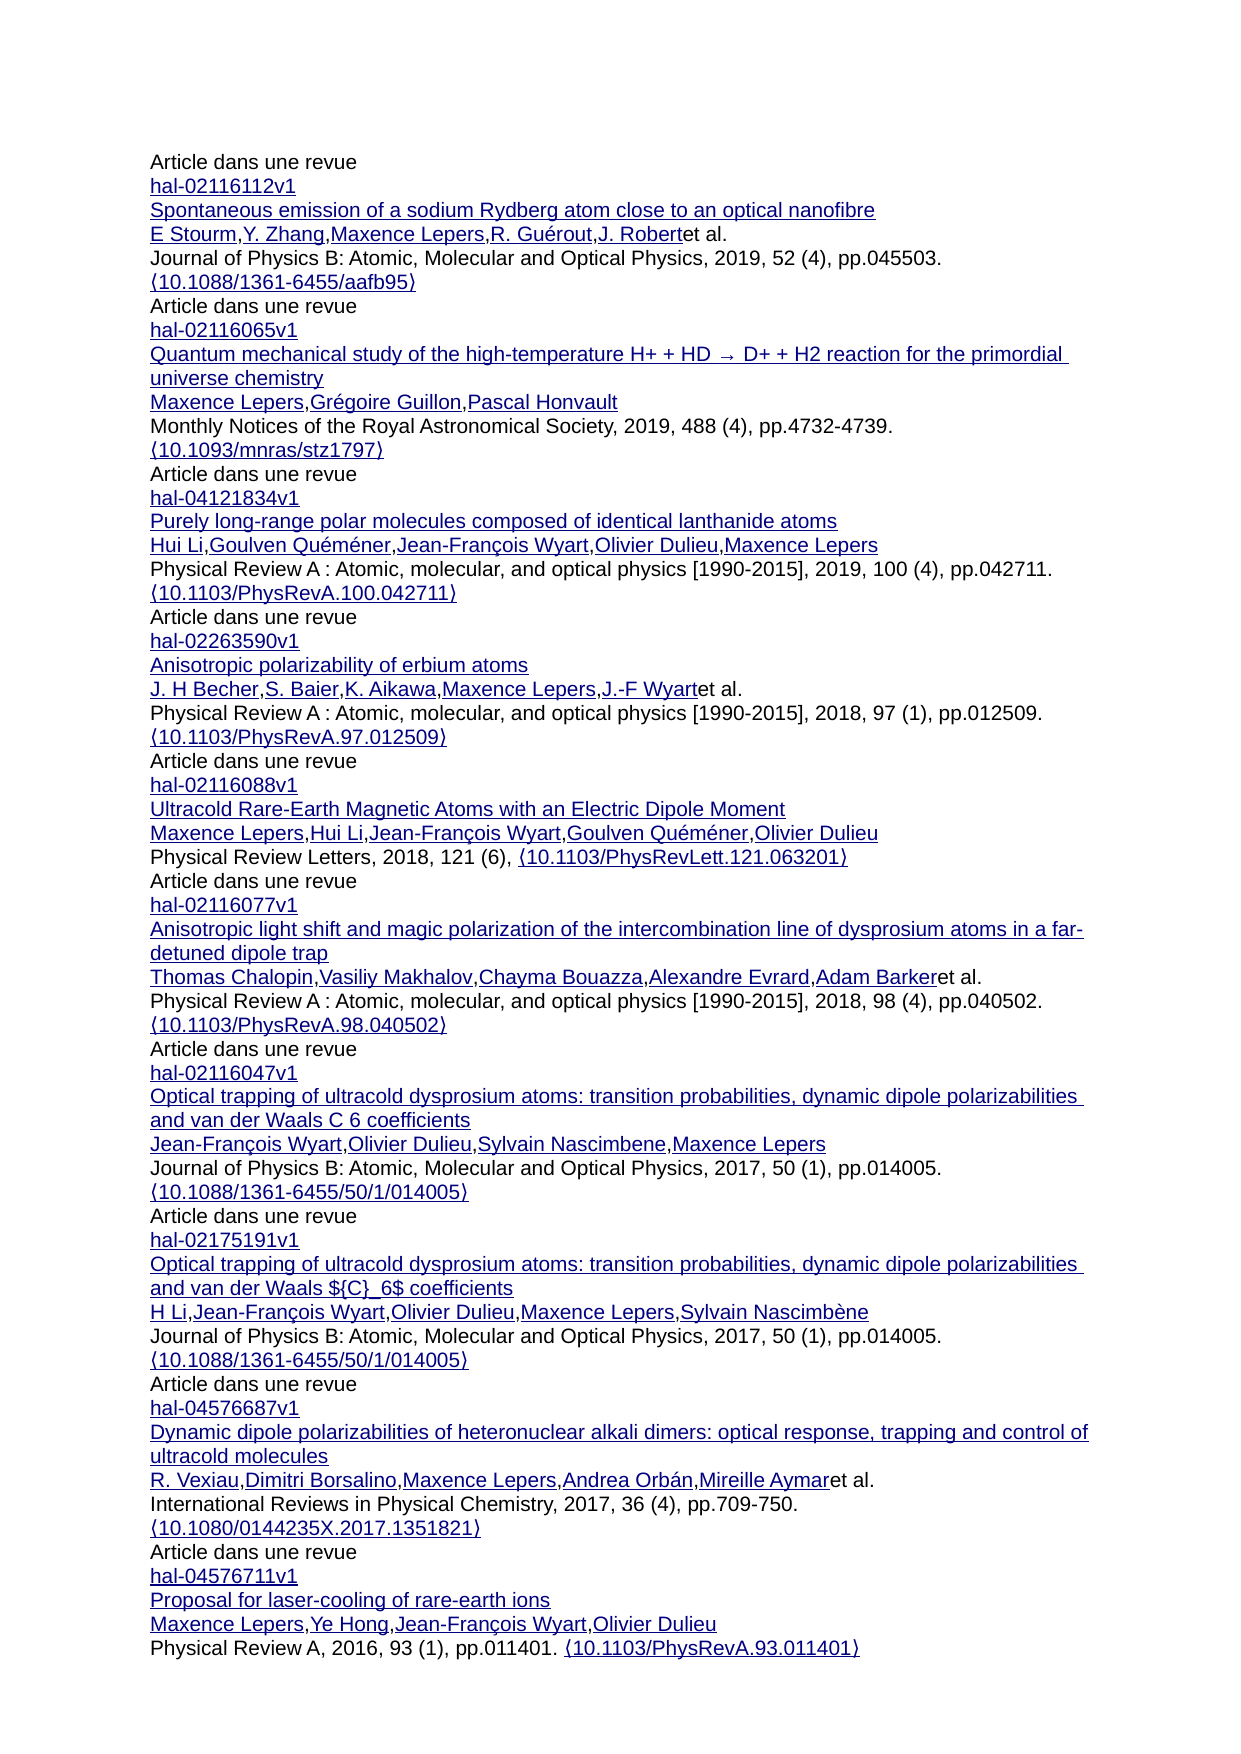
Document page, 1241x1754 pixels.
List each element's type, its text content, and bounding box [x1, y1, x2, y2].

table_cell Optical trapping of ultracold dysprosium atoms: transition probabilities, dynamic dipole polarizabilities and van der Waals C 6 coefficients Jean-François Wyart,Olivier Dulieu,Sylvain Nascimbene,Maxence Lepers Journal of Physics B: Atomic, Molecular and Optical Physics, 2017, 50 (1), pp.014005. ⟨10.1088/1361-6455/50/1/014005⟩ Article dans une revue hal-02175191v1 [150, 1084, 1090, 1252]
table_cell Anisotropic light shift and magic polarization of the intercombination line of dysprosium atoms in a far-detuned dipole trap Thomas Chalopin,Vasiliy Makhalov,Chayma Bouazza,Alexandre Evrard,Adam Barkeret al. Physical Review A : Atomic, molecular, and optical physics [1990-2015], 2018, 98 (4), pp.040502. ⟨10.1103/PhysRevA.98.040502⟩ Article dans une revue hal-02116047v1 [150, 917, 1090, 1084]
table_cell Article dans une revue hal-02116112v1 [150, 150, 1090, 198]
table_cell Dynamic dipole polarizabilities of heteronuclear alkali dimers: optical response, trapping and control of ultracold molecules R. Vexiau,Dimitri Borsalino,Maxence Lepers,Andrea Orbán,Mireille Aymaret al. International Reviews in Physical Chemistry, 2017, 36 (4), pp.709-750. ⟨10.1080/0144235X.2017.1351821⟩ Article dans une revue hal-04576711v1 [150, 1420, 1090, 1587]
table_cell Ultracold Rare-Earth Magnetic Atoms with an Electric Dipole Moment Maxence Lepers,Hui Li,Jean-François Wyart,Goulven Quéméner,Olivier Dulieu Physical Review Letters, 2018, 121 (6), ⟨10.1103/PhysRevLett.121.063201⟩ Article dans une revue hal-02116077v1 [150, 797, 1090, 917]
table_cell Proposal for laser-cooling of rare-earth ions Maxence Lepers,Ye Hong,Jean-François Wyart,Olivier Dulieu Physical Review A, 2016, 93 (1), pp.011401. ⟨10.1103/PhysRevA.93.011401⟩ [150, 1588, 1090, 1659]
table_cell Quantum mechanical study of the high-temperature H+ + HD → D+ + H2 reaction for the primordial universe chemistry Maxence Lepers,Grégoire Guillon,Pascal Honvault Monthly Notices of the Royal Astronomical Society, 2019, 488 (4), pp.4732-4739. ⟨10.1093/mnras/stz1797⟩ Article dans une revue hal-04121834v1 [150, 342, 1090, 509]
table_cell Purely long-range polar molecules composed of identical lanthanide atoms Hui Li,Goulven Quéméner,Jean-François Wyart,Olivier Dulieu,Maxence Lepers Physical Review A : Atomic, molecular, and optical physics [1990-2015], 2019, 100 (4), pp.042711. ⟨10.1103/PhysRevA.100.042711⟩ Article dans une revue hal-02263590v1 [150, 509, 1090, 653]
table_cell Anisotropic polarizability of erbium atoms J. H Becher,S. Baier,K. Aikawa,Maxence Lepers,J.-F Wyartet al. Physical Review A : Atomic, molecular, and optical physics [1990-2015], 2018, 97 (1), pp.012509. ⟨10.1103/PhysRevA.97.012509⟩ Article dans une revue hal-02116088v1 [150, 653, 1090, 797]
table_cell Spontaneous emission of a sodium Rydberg atom close to an optical nanofibre E Stourm,Y. Zhang,Maxence Lepers,R. Guérout,J. Robertet al. Journal of Physics B: Atomic, Molecular and Optical Physics, 2019, 52 (4), pp.045503. ⟨10.1088/1361-6455/aafb95⟩ Article dans une revue hal-02116065v1 [150, 198, 1090, 342]
table_cell Optical trapping of ultracold dysprosium atoms: transition probabilities, dynamic dipole polarizabilities and van der Waals ${C}_6$ coefficients H Li,Jean-François Wyart,Olivier Dulieu,Maxence Lepers,Sylvain Nascimbène Journal of Physics B: Atomic, Molecular and Optical Physics, 2017, 50 (1), pp.014005. ⟨10.1088/1361-6455/50/1/014005⟩ Article dans une revue hal-04576687v1 [150, 1252, 1090, 1420]
